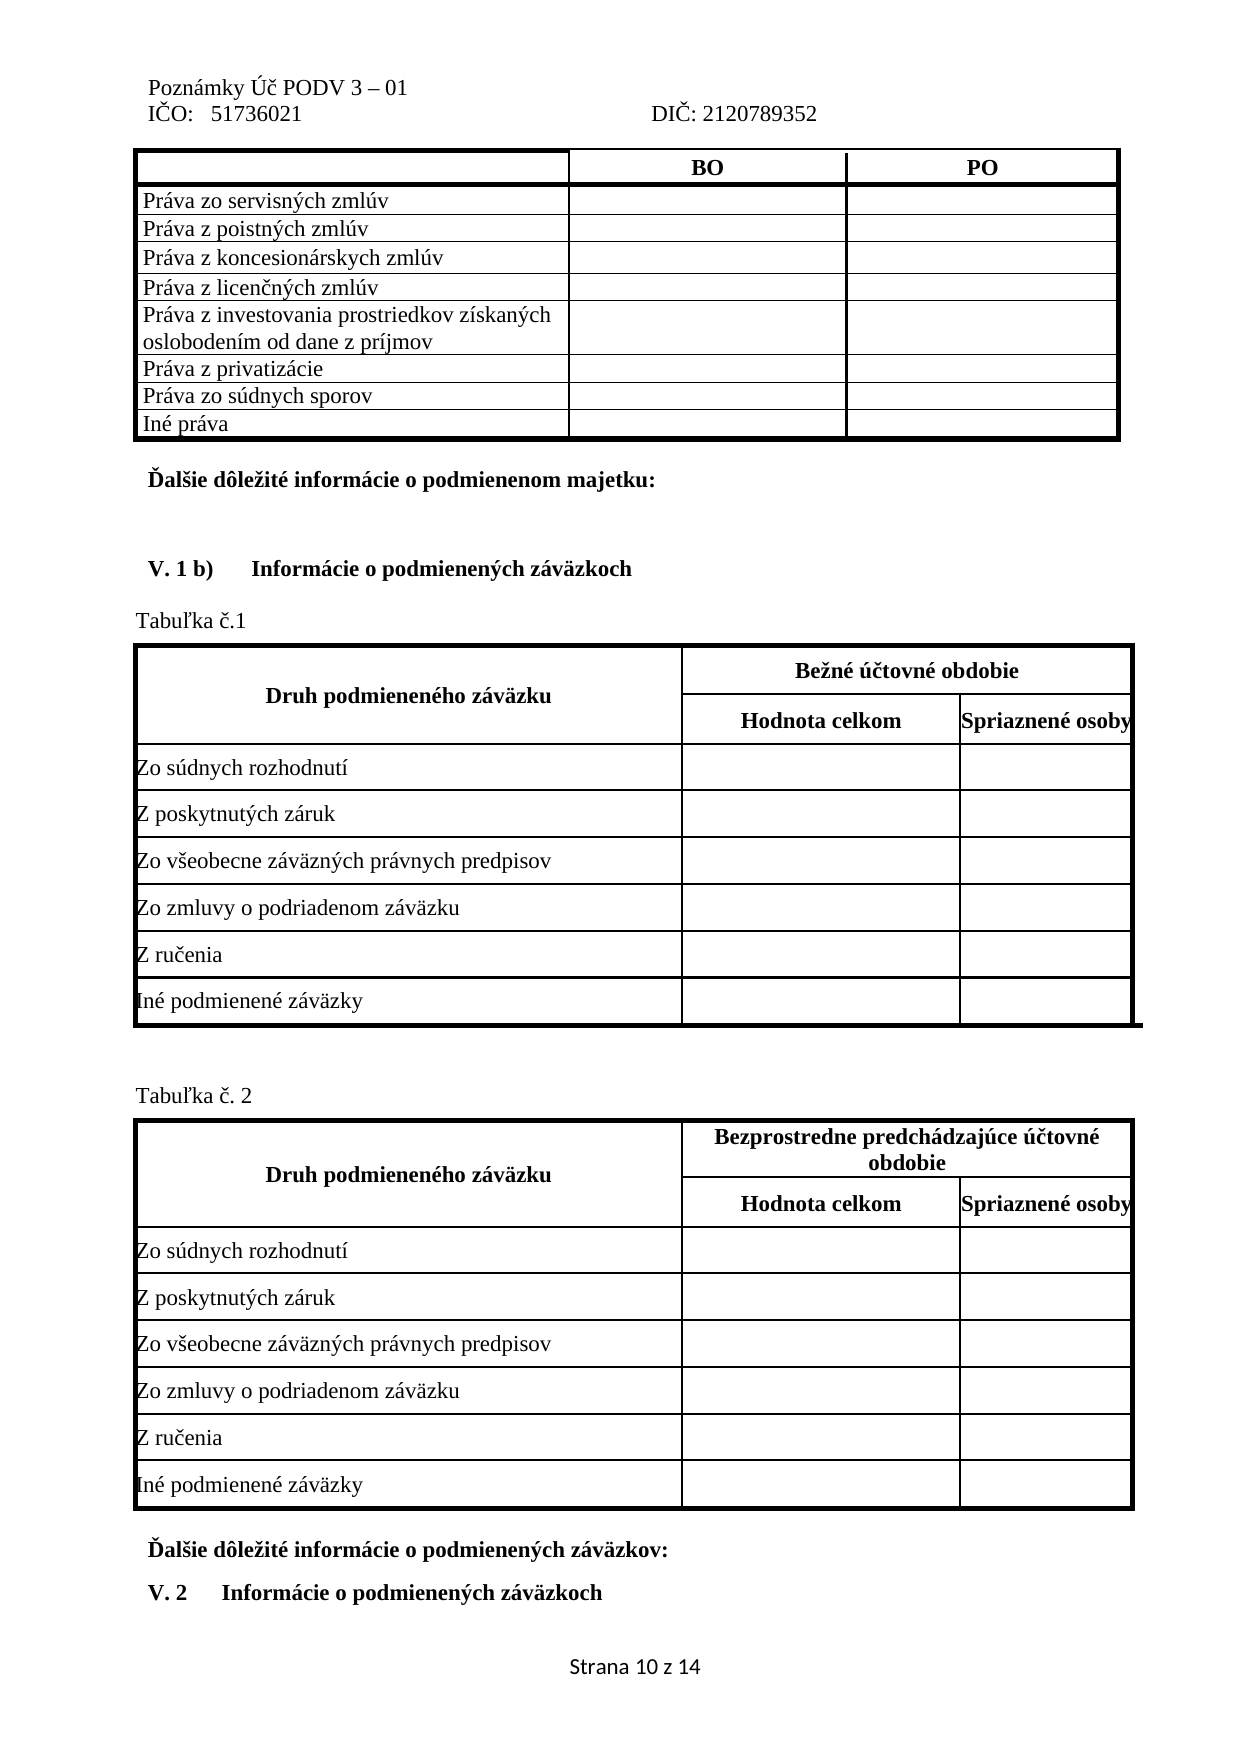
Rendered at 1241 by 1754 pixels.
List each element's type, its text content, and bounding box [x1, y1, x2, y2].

table_cell Práva z poistných zmlúv [138, 215, 568, 241]
table_cell [570, 383, 845, 409]
table_cell [570, 274, 845, 300]
table_cell [1135, 1319, 1148, 1366]
table_cell [961, 1415, 1130, 1459]
table_cell [570, 410, 845, 436]
table_cell [1135, 1226, 1148, 1272]
table_cell Z poskytnutých záruk [138, 791, 681, 836]
table_cell [1135, 1366, 1148, 1413]
table_cell [683, 1228, 959, 1272]
table_cell [1143, 1023, 1148, 1073]
table_cell Iné podmienené záväzky [138, 979, 681, 1023]
table_cell Druh podmieneného záväzku [138, 648, 681, 742]
table_cell [570, 242, 845, 273]
table_cell [900, 1073, 916, 1118]
table_cell [1104, 1073, 1120, 1118]
table_cell [848, 383, 1116, 409]
table_cell [683, 1461, 959, 1506]
table_cell Hodnota celkom [683, 1178, 959, 1226]
table_cell [570, 301, 845, 354]
table_cell [1135, 1459, 1148, 1506]
table_cell [1135, 883, 1148, 929]
table_cell [848, 355, 1116, 382]
table_cell [683, 745, 959, 789]
text Ďalšie dôležité informácie o podmienenom majetku: [148, 467, 1122, 493]
table_cell [916, 1073, 1104, 1118]
table_cell [570, 355, 845, 382]
table_cell [1135, 643, 1148, 693]
table_cell [1120, 1073, 1148, 1118]
table_header [1120, 598, 1148, 643]
table_header Tabuľka č.1 [135, 598, 339, 643]
table_cell [961, 1274, 1130, 1319]
table_cell [340, 1028, 450, 1073]
table_cell [961, 1228, 1130, 1272]
table_cell [683, 932, 959, 976]
table_cell Hodnota celkom [683, 695, 959, 742]
table_cell [567, 1028, 675, 1073]
table_cell [961, 932, 1130, 976]
table_cell [1135, 1272, 1148, 1319]
table_cell [961, 791, 1130, 836]
table_cell [135, 1028, 239, 1073]
table_cell Druh podmieneného záväzku [138, 1123, 681, 1226]
table_cell [1135, 789, 1148, 836]
table_cell Iné práva [138, 410, 568, 436]
table_cell [683, 791, 959, 836]
table_cell Z ručenia [138, 1415, 681, 1459]
table_cell [450, 1073, 567, 1118]
table_cell [683, 1368, 959, 1413]
table_cell [1135, 836, 1148, 883]
table_cell [848, 242, 1116, 273]
text Ďalšie dôležité informácie o podmienených záväzkov: [148, 1536, 1122, 1563]
table_header [138, 153, 568, 182]
table_cell [708, 1073, 899, 1118]
table_cell [708, 1028, 899, 1073]
table_header [916, 598, 1104, 643]
table_cell [683, 838, 959, 883]
table_cell [567, 1073, 675, 1118]
table_cell [683, 1321, 959, 1366]
table_cell Práva z koncesionárskych zmlúv [138, 242, 568, 273]
table_cell PO [846, 150, 1116, 182]
table_cell [961, 1461, 1130, 1506]
table_cell Práva zo súdnych sporov [138, 383, 568, 409]
table_cell Iné podmienené záväzky [138, 1461, 681, 1506]
table_cell Zo všeobecne záväzných právnych predpisov [138, 838, 681, 883]
table_cell [1135, 693, 1148, 742]
table_cell [848, 187, 1116, 213]
table_cell [961, 838, 1130, 883]
table_cell Zo zmluvy o podriadenom záväzku [138, 1368, 681, 1413]
table_cell [570, 187, 845, 213]
table_cell Práva z investovania prostriedkov získaných oslobodením od dane z príjmov [138, 301, 568, 354]
table_cell [961, 979, 1130, 1023]
table_cell [900, 1028, 916, 1073]
table_cell Práva z privatizácie [138, 355, 568, 382]
table_cell Tabuľka č. 2 [135, 1073, 339, 1118]
table_cell Z poskytnutých záruk [138, 1274, 681, 1319]
table_cell Zo všeobecne záväzných právnych predpisov [138, 1321, 681, 1366]
table_cell [240, 1028, 339, 1073]
table_cell Z ručenia [138, 932, 681, 976]
table_cell [1135, 1118, 1148, 1176]
table_cell Spriaznené osoby [961, 1178, 1130, 1226]
table_cell Práva z licenčných zmlúv [138, 274, 568, 300]
table_cell [683, 1415, 959, 1459]
table_header [708, 598, 899, 643]
table_cell Zo zmluvy o podriadenom záväzku [138, 885, 681, 929]
table_cell Bezprostredne predchádzajúce účtovné obdobie [683, 1123, 1130, 1176]
table_cell [450, 1028, 567, 1073]
table_cell [961, 1368, 1130, 1413]
table_header [340, 598, 450, 643]
table_cell Bežné účtovné obdobie [683, 648, 1130, 693]
table_header [900, 598, 916, 643]
table_cell [848, 274, 1116, 300]
text V. 1 b) Informácie o podmienených záväzkoch [148, 555, 1122, 581]
table_header [567, 598, 675, 643]
table_cell [916, 1028, 1104, 1073]
table_cell [961, 1321, 1130, 1366]
table_cell [340, 1073, 450, 1118]
table_cell [1135, 930, 1148, 976]
table_cell [570, 215, 845, 241]
table_cell [961, 885, 1130, 929]
text V. 2 Informácie o podmienených záväzkoch [148, 1579, 1122, 1606]
table_cell [1135, 1413, 1148, 1459]
table_cell [1104, 1028, 1143, 1073]
table_cell Spriaznené osoby [961, 695, 1130, 742]
table_cell [1135, 743, 1148, 789]
table_header [1104, 598, 1120, 643]
table_cell BO [570, 150, 846, 182]
table_cell [675, 1028, 708, 1073]
table_cell [961, 745, 1130, 789]
table_cell Zo súdnych rozhodnutí [138, 1228, 681, 1272]
table_cell [848, 301, 1116, 354]
table_cell [1135, 1176, 1148, 1226]
table_cell Práva zo servisných zmlúv [138, 187, 568, 213]
table_cell [683, 1274, 959, 1319]
table_cell [848, 215, 1116, 241]
table_cell [675, 1073, 708, 1118]
table_cell [848, 410, 1116, 436]
table_header [675, 598, 708, 643]
table_cell Zo súdnych rozhodnutí [138, 745, 681, 789]
table_cell [683, 979, 959, 1023]
table_cell [1135, 976, 1148, 1023]
table_cell [683, 885, 959, 929]
table_header [450, 598, 567, 643]
